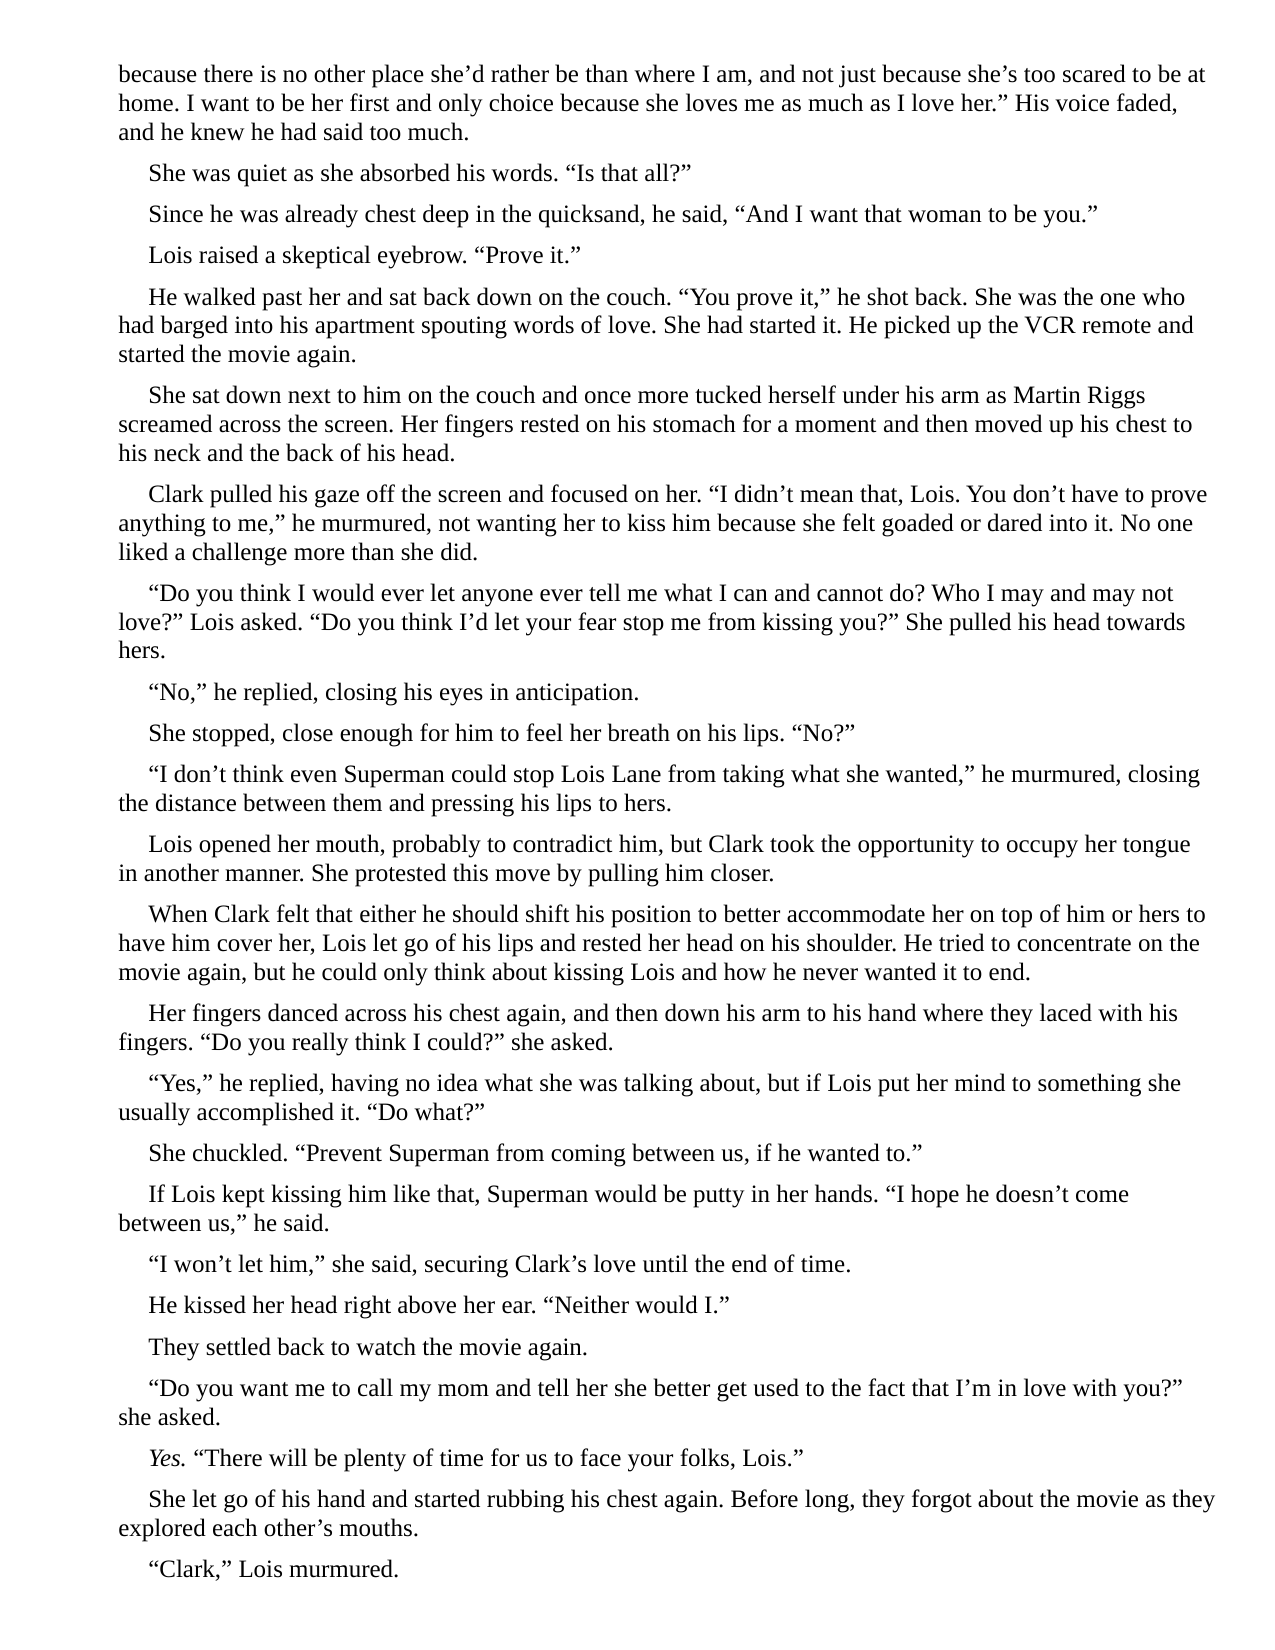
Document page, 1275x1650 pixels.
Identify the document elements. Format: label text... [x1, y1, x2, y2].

text because there is no other place she’d rather be than where I am, and not just because she’s too scared to be at home. I want to be her first and only choice because she loves me as much as I love her.” His voice faded, and he knew he had said too much. [118, 59, 1216, 145]
text “I don’t think even Superman could stop Lois Lane from taking what she wanted,” he murmured, closing the distance between them and pressing his lips to hers. [118, 759, 1216, 817]
text Clark pulled his gaze off the screen and focused on her. “I didn’t mean that, Lois. You don’t have to prove anything to me,” he murmured, not wanting her to kiss him because she felt goaded or dared into it. No one liked a challenge more than she did. [118, 479, 1216, 565]
text Yes. “There will be plenty of time for us to face your folks, Lois.” [118, 1443, 1216, 1472]
text If Lois kept kissing him like that, Superman would be putty in her hands. “I hope he doesn’t come between us,” he said. [118, 1179, 1216, 1237]
text She was quiet as she absorbed his words. “Is that all?” [118, 158, 1216, 187]
text Since he was already chest deep in the quicksand, he said, “And I want that woman to be you.” [118, 199, 1216, 228]
text “No,” he replied, closing his eyes in anticipation. [118, 677, 1216, 705]
text They settled back to watch the movie again. [118, 1332, 1216, 1360]
text Lois opened her mouth, probably to contradict him, but Clark took the opportunity to occupy her tongue in another manner. She protested this move by pulling him closer. [118, 829, 1216, 887]
text He walked past her and sat back down on the couch. “You prove it,” he shot back. She was the one who had barged into his apartment spouting words of love. She had started it. He picked up the VCR remote and started the movie again. [118, 282, 1216, 368]
text “Yes,” he replied, having no idea what she was talking about, but if Lois put her mind to something she usually accomplished it. “Do what?” [118, 1068, 1216, 1125]
text She let go of his hand and started rubbing his chest again. Before long, they forgot about the movie as they explored each other’s mouths. [118, 1484, 1216, 1542]
text Lois raised a skeptical eyebrow. “Prove it.” [118, 240, 1216, 269]
text “Do you think I would ever let anyone ever tell me what I can and cannot do? Who I may and may not love?” Lois asked. “Do you think I’d let your fear stop me from kissing you?” She pulled his head towards hers. [118, 578, 1216, 664]
text She chuckled. “Prevent Superman from coming between us, if he wanted to.” [118, 1138, 1216, 1167]
text When Clark felt that either he should shift his position to better accommodate her on top of him or hers to have him cover her, Lois let go of his lips and rested her head on his shoulder. He tried to concentrate on the movie again, but he could only think about kissing Lois and how he never wanted it to end. [118, 899, 1216, 985]
text “I won’t let him,” she said, securing Clark’s love until the end of time. [118, 1249, 1216, 1278]
text She stopped, close enough for him to feel her breath on his lips. “No?” [118, 718, 1216, 747]
text Her fingers danced across his chest again, and then down his arm to his hand where they laced with his fingers. “Do you really think I could?” she asked. [118, 998, 1216, 1055]
text He kissed her head right above her ear. “Neither would I.” [118, 1290, 1216, 1319]
text “Do you want me to call my mom and tell her she better get used to the fact that I’m in love with you?” she asked. [118, 1373, 1216, 1430]
text She sat down next to him on the couch and once more tucked herself under his arm as Martin Riggs screamed across the screen. Her fingers rested on his stomach for a moment and then moved up his chest to his neck and the back of his head. [118, 380, 1216, 467]
text “Clark,” Lois murmured. [118, 1554, 1216, 1583]
